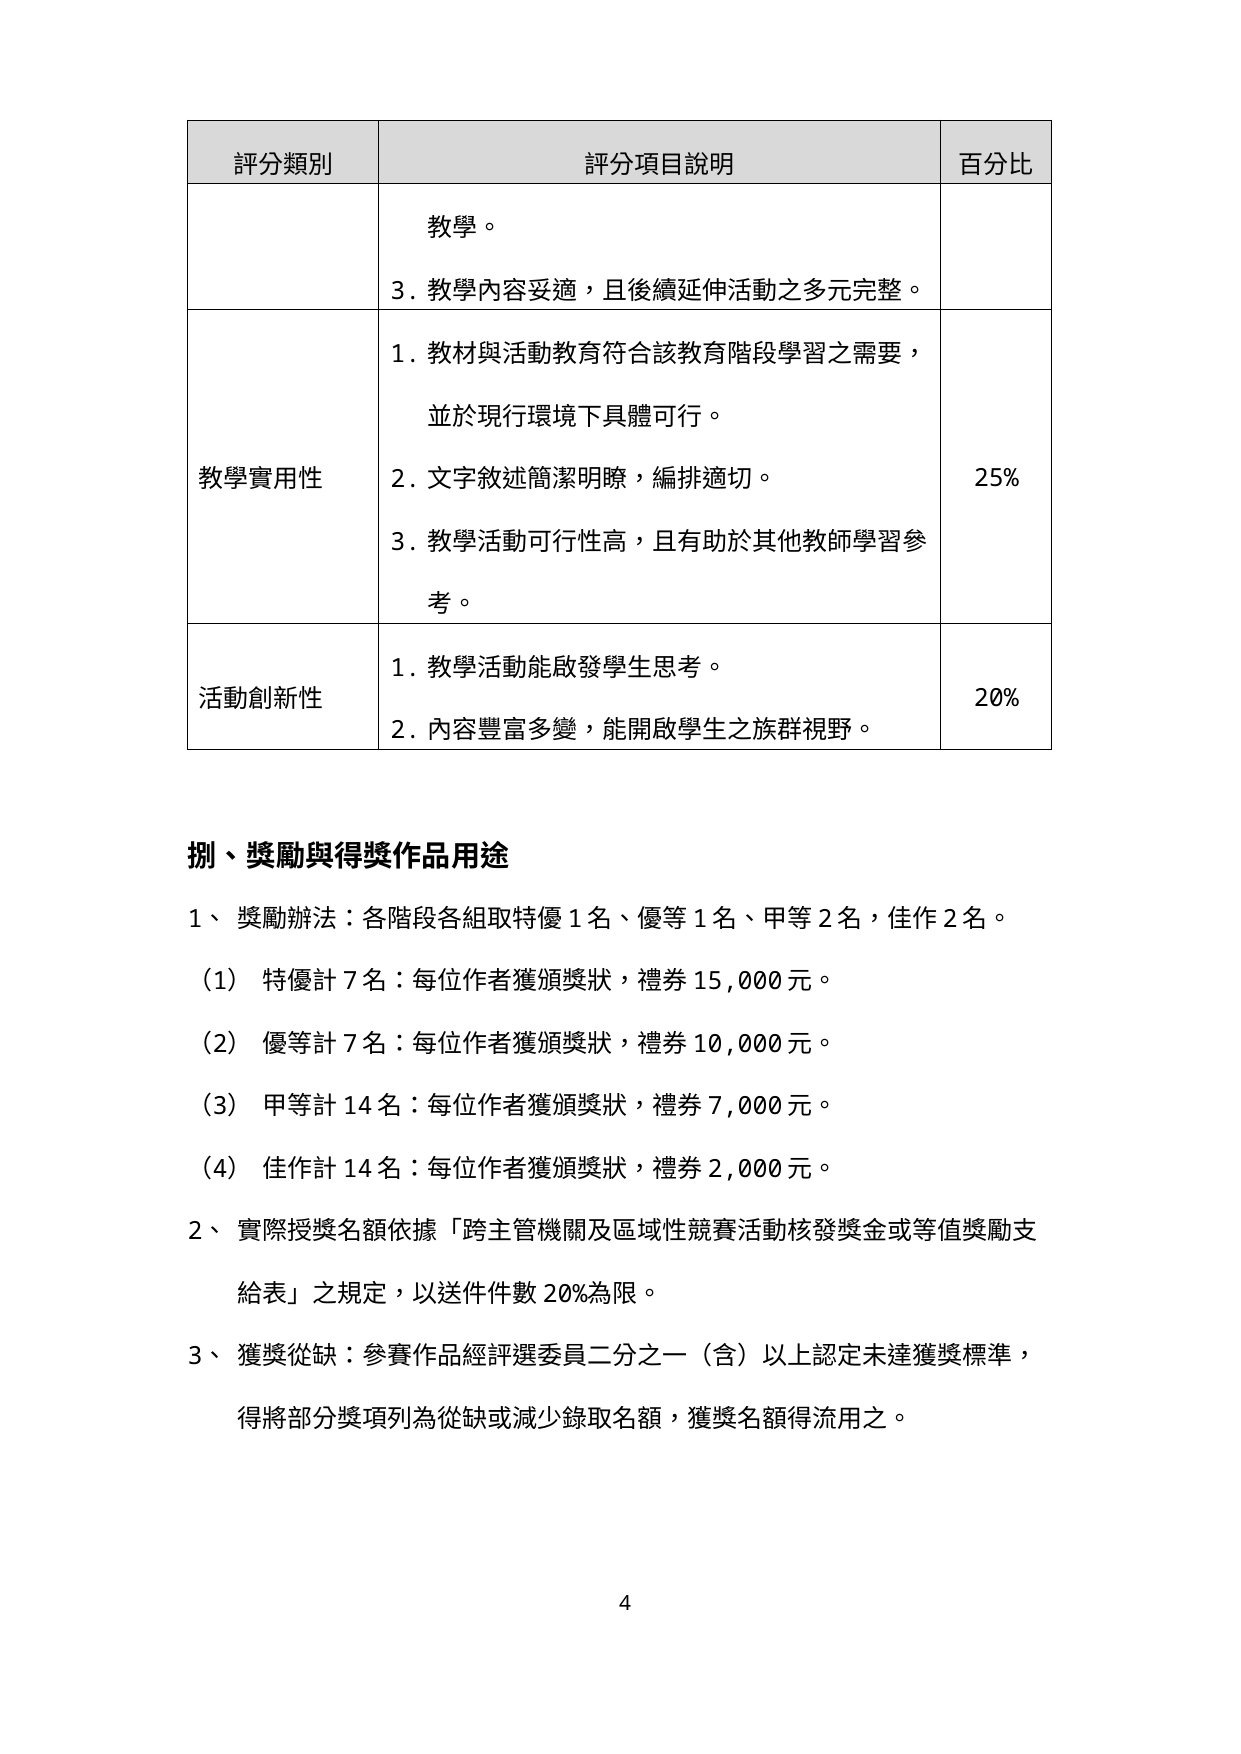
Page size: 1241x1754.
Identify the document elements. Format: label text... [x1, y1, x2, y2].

table_cell 原住民族相關學習內容正確性。 學習目標與教學方法具體，並符合邏輯連貫性教學。 教學內容妥適，且後續延伸活動之多元完整。 [379, 184, 940, 309]
table_cell 20% [941, 624, 1051, 749]
list 特優計7名：每位作者獲頒獎狀，禮券15,000元。 [187, 937, 1053, 1000]
list 獲獎從缺：參賽作品經評選委員二分之一（含）以上認定未達獲獎標準，得將部分獎項列為從缺或減少錄取名額，獲獎名額得流用之。 [187, 1312, 1053, 1437]
table_header 評分類別 [188, 121, 378, 183]
table_header 評分項目說明 [379, 121, 940, 183]
table_cell [188, 184, 378, 309]
table_cell 教學實用性 [188, 310, 378, 623]
table_cell 25% [941, 310, 1051, 623]
table_header 百分比 [941, 121, 1051, 183]
list 獎勵辦法：各階段各組取特優1名、優等1名、甲等2名，佳作2名。 [187, 875, 1053, 937]
list 甲等計14名：每位作者獲頒獎狀，禮券7,000元。 [187, 1062, 1053, 1125]
list 佳作計14名：每位作者獲頒獎狀，禮券2,000元。 [187, 1125, 1053, 1187]
table_cell 教材與活動教育符合該教育階段學習之需要，並於現行環境下具體可行。 文字敘述簡潔明瞭，編排適切。 教學活動可行性高，且有助於其他教師學習參考。 [379, 310, 940, 623]
list 實際授獎名額依據「跨主管機關及區域性競賽活動核發獎金或等值獎勵支給表」之規定，以送件件數20%為限。 [187, 1187, 1053, 1312]
list 獎勵與得獎作品用途 [187, 812, 1053, 875]
list 優等計7名：每位作者獲頒獎狀，禮券10,000元。 [187, 1000, 1053, 1062]
table_cell [941, 184, 1051, 309]
table_cell 教學活動能啟發學生思考。 內容豐富多變，能開啟學生之族群視野。 [379, 624, 940, 749]
table_cell 活動創新性 [188, 624, 378, 749]
